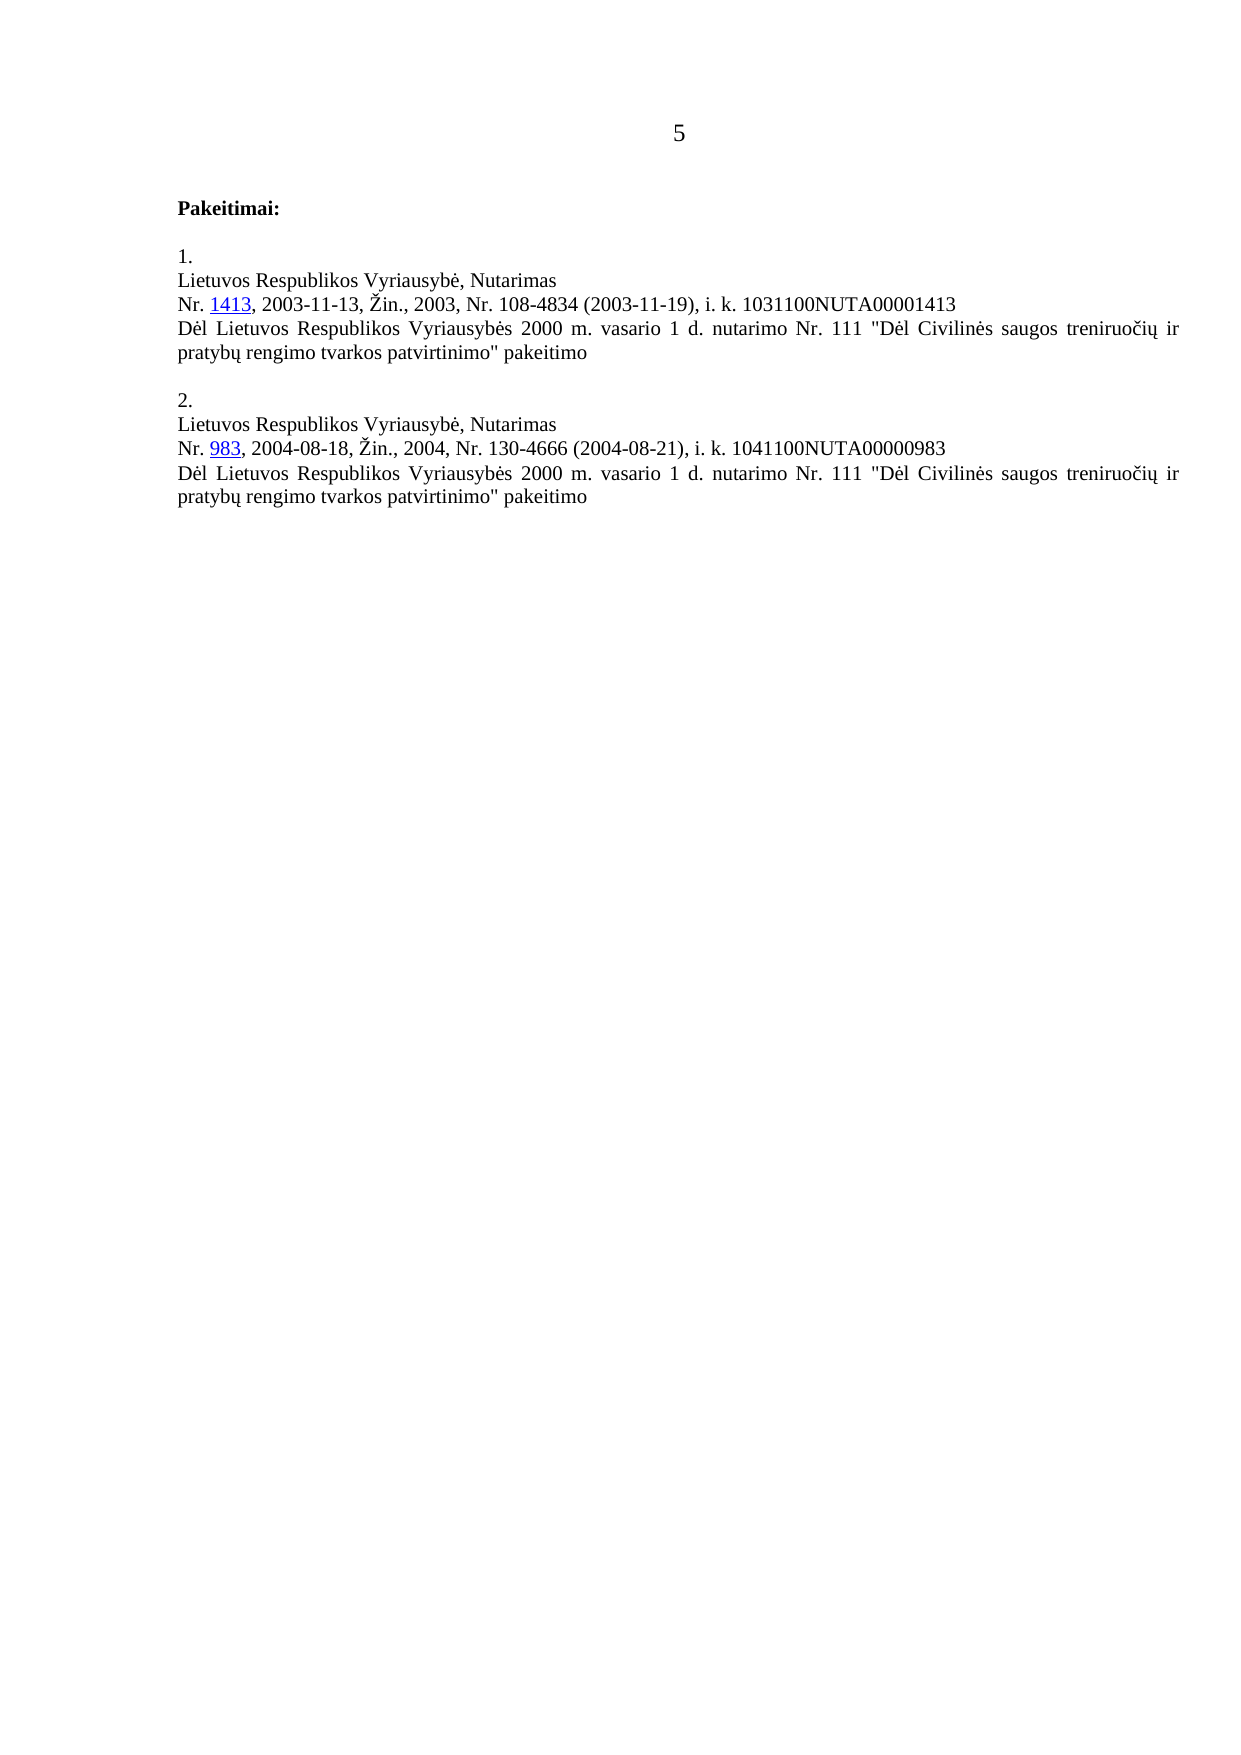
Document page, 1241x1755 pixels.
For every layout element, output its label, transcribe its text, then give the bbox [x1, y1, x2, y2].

text Lietuvos Respublikos Vyriausybė, Nutarimas [177, 268, 1181, 292]
text Lietuvos Respublikos Vyriausybė, Nutarimas [177, 412, 1181, 436]
text Pakeitimai: [177, 196, 1181, 220]
text Dėl Lietuvos Respublikos Vyriausybės 2000 m. vasario 1 d. nutarimo Nr. 111 "Dėl Civilinės saugos treniruočių ir pratybų rengimo tvarkos patvirtinimo" pakeitimo [177, 316, 1181, 364]
text 2. [177, 388, 1181, 412]
text 1. [177, 244, 1181, 268]
text Nr. 1413, 2003-11-13, Žin., 2003, Nr. 108-4834 (2003-11-19), i. k. 1031100NUTA00001413 [177, 292, 1181, 316]
text Nr. 983, 2004-08-18, Žin., 2004, Nr. 130-4666 (2004-08-21), i. k. 1041100NUTA00000983 [177, 436, 1181, 460]
text Dėl Lietuvos Respublikos Vyriausybės 2000 m. vasario 1 d. nutarimo Nr. 111 "Dėl Civilinės saugos treniruočių ir pratybų rengimo tvarkos patvirtinimo" pakeitimo [177, 460, 1181, 508]
